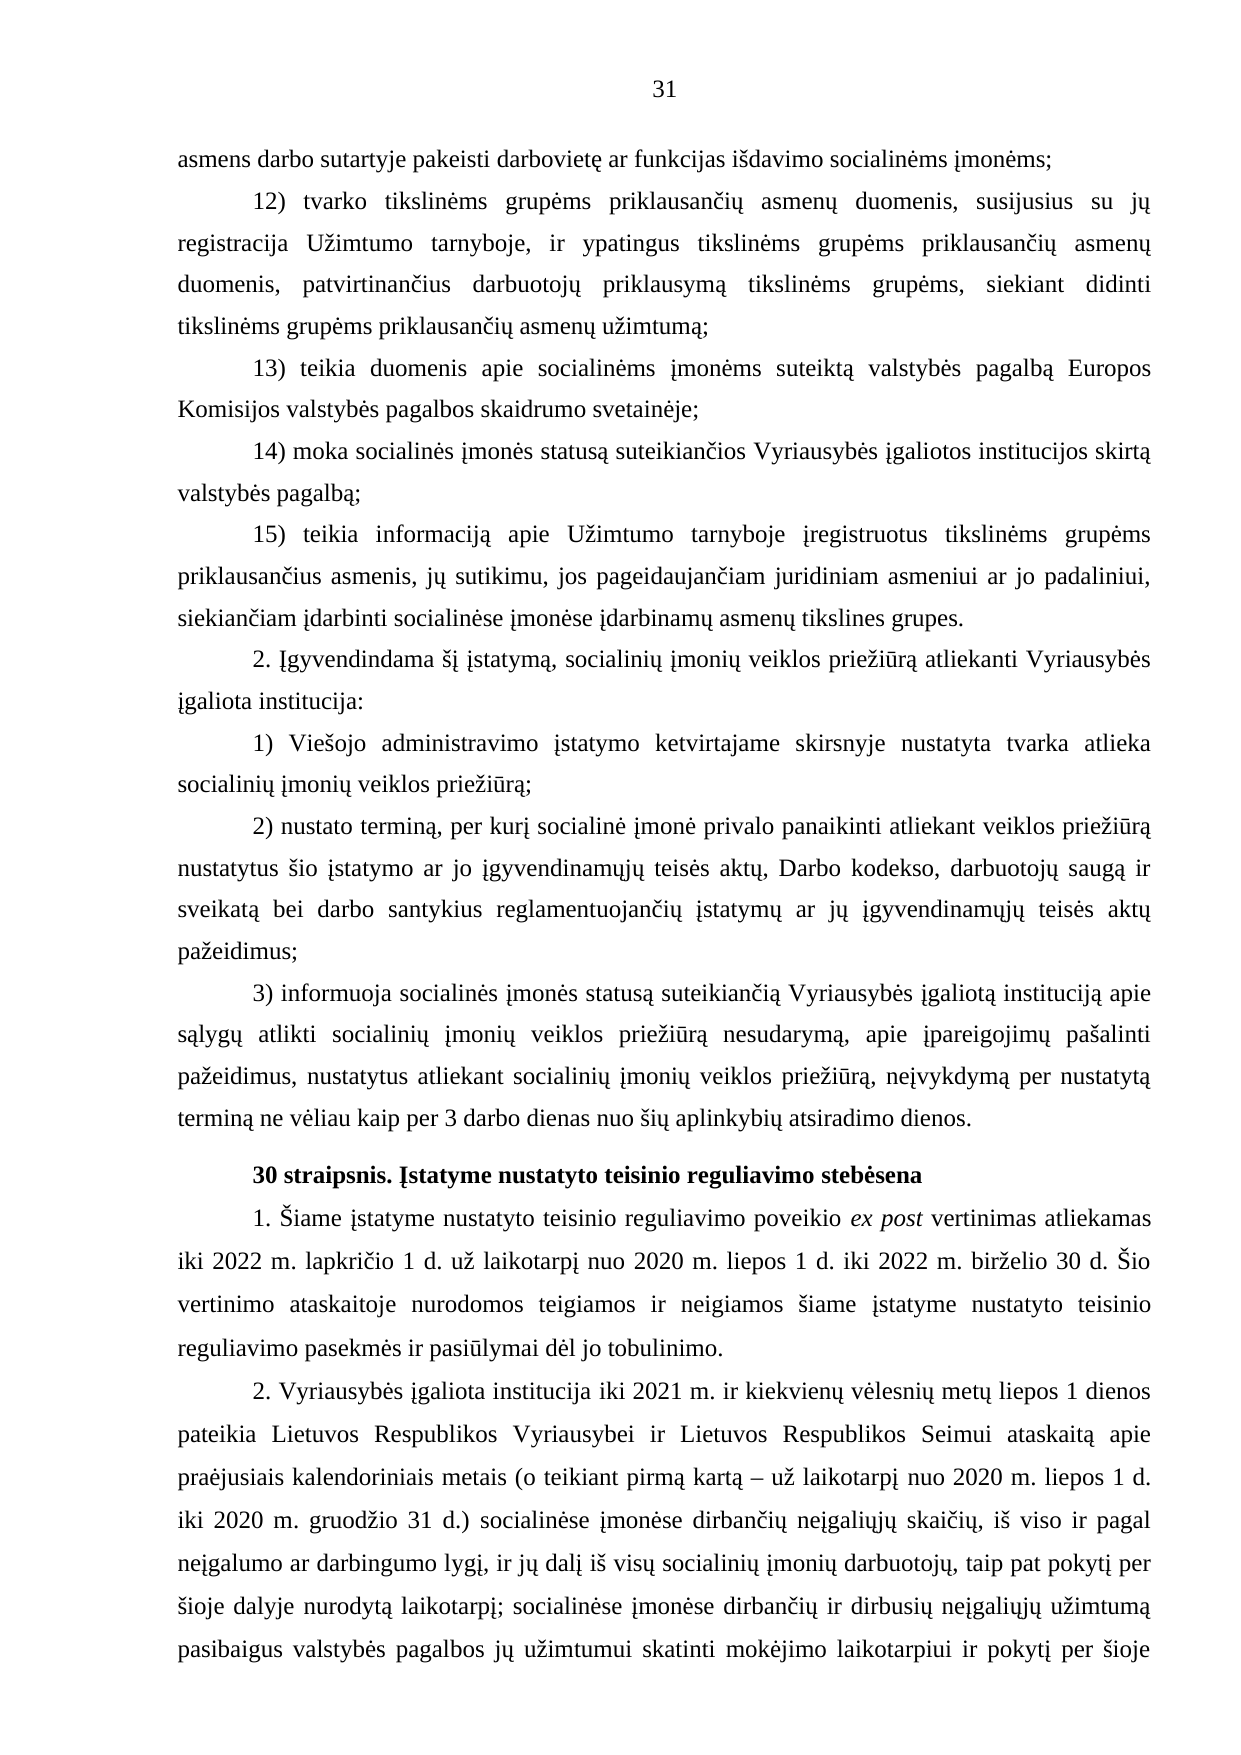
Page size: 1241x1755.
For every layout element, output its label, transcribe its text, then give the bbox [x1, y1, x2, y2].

text 13) teikia duomenis apie socialinėms įmonėms suteiktą valstybės pagalbą Europos Komisijos valstybės pagalbos skaidrumo svetainėje; [177, 340, 1152, 423]
text 1) Viešojo administravimo įstatymo ketvirtajame skirsnyje nustatyta tvarka atlieka socialinių įmonių veiklos priežiūrą; [177, 715, 1152, 798]
text 15) teikia informaciją apie Užimtumo tarnyboje įregistruotus tikslinėms grupėms priklausančius asmenis, jų sutikimu, jos pageidaujančiam juridiniam asmeniui ar jo padaliniui, siekiančiam įdarbinti socialinėse įmonėse įdarbinamų asmenų tikslines grupes. [177, 506, 1152, 631]
text 1. Šiame įstatyme nustatyto teisinio reguliavimo poveikio ex post vertinimas atliekamas iki 2022 m. lapkričio 1 d. už laikotarpį nuo 2020 m. liepos 1 d. iki 2022 m. birželio 30 d. Šio vertinimo ataskaitoje nurodomos teigiamos ir neigiamos šiame įstatyme nustatyto teisinio reguliavimo pasekmės ir pasiūlymai dėl jo tobulinimo. [177, 1203, 1152, 1361]
text 2. Vyriausybės įgaliota institucija iki 2021 m. ir kiekvienų vėlesnių metų liepos 1 dienos pateikia Lietuvos Respublikos Vyriausybei ir Lietuvos Respublikos Seimui ataskaitą apie praėjusiais kalendoriniais metais (o teikiant pirmą kartą – už laikotarpį nuo 2020 m. liepos 1 d. iki 2020 m. gruodžio 31 d.) socialinėse įmonėse dirbančių neįgaliųjų skaičių, iš viso ir pagal neįgalumo ar darbingumo lygį, ir jų dalį iš visų socialinių įmonių darbuotojų, taip pat pokytį per šioje dalyje nurodytą laikotarpį; socialinėse įmonėse dirbančių ir dirbusių neįgaliųjų užimtumą pasibaigus valstybės pagalbos jų užimtumui skatinti mokėjimo laikotarpiui ir pokytį per šioje [177, 1376, 1152, 1663]
text 30 straipsnis. Įstatyme nustatyto teisinio reguliavimo stebėsena [177, 1160, 1152, 1189]
text 12) tvarko tikslinėms grupėms priklausančių asmenų duomenis, susijusius su jų registracija Užimtumo tarnyboje, ir ypatingus tikslinėms grupėms priklausančių asmenų duomenis, patvirtinančius darbuotojų priklausymą tikslinėms grupėms, siekiant didinti tikslinėms grupėms priklausančių asmenų užimtumą; [177, 173, 1152, 340]
text 2) nustato terminą, per kurį socialinė įmonė privalo panaikinti atliekant veiklos priežiūrą nustatytus šio įstatymo ar jo įgyvendinamųjų teisės aktų, Darbo kodekso, darbuotojų saugą ir sveikatą bei darbo santykius reglamentuojančių įstatymų ar jų įgyvendinamųjų teisės aktų pažeidimus; [177, 798, 1152, 965]
text 14) moka socialinės įmonės statusą suteikiančios Vyriausybės įgaliotos institucijos skirtą valstybės pagalbą; [177, 423, 1152, 506]
text asmens darbo sutartyje pakeisti darbovietę ar funkcijas išdavimo socialinėms įmonėms; [177, 131, 1152, 173]
text 2. Įgyvendindama šį įstatymą, socialinių įmonių veiklos priežiūrą atliekanti Vyriausybės įgaliota institucija: [177, 631, 1152, 715]
text 3) informuoja socialinės įmonės statusą suteikiančią Vyriausybės įgaliotą instituciją apie sąlygų atlikti socialinių įmonių veiklos priežiūrą nesudarymą, apie įpareigojimų pašalinti pažeidimus, nustatytus atliekant socialinių įmonių veiklos priežiūrą, neįvykdymą per nustatytą terminą ne vėliau kaip per 3 darbo dienas nuo šių aplinkybių atsiradimo dienos. [177, 965, 1152, 1131]
